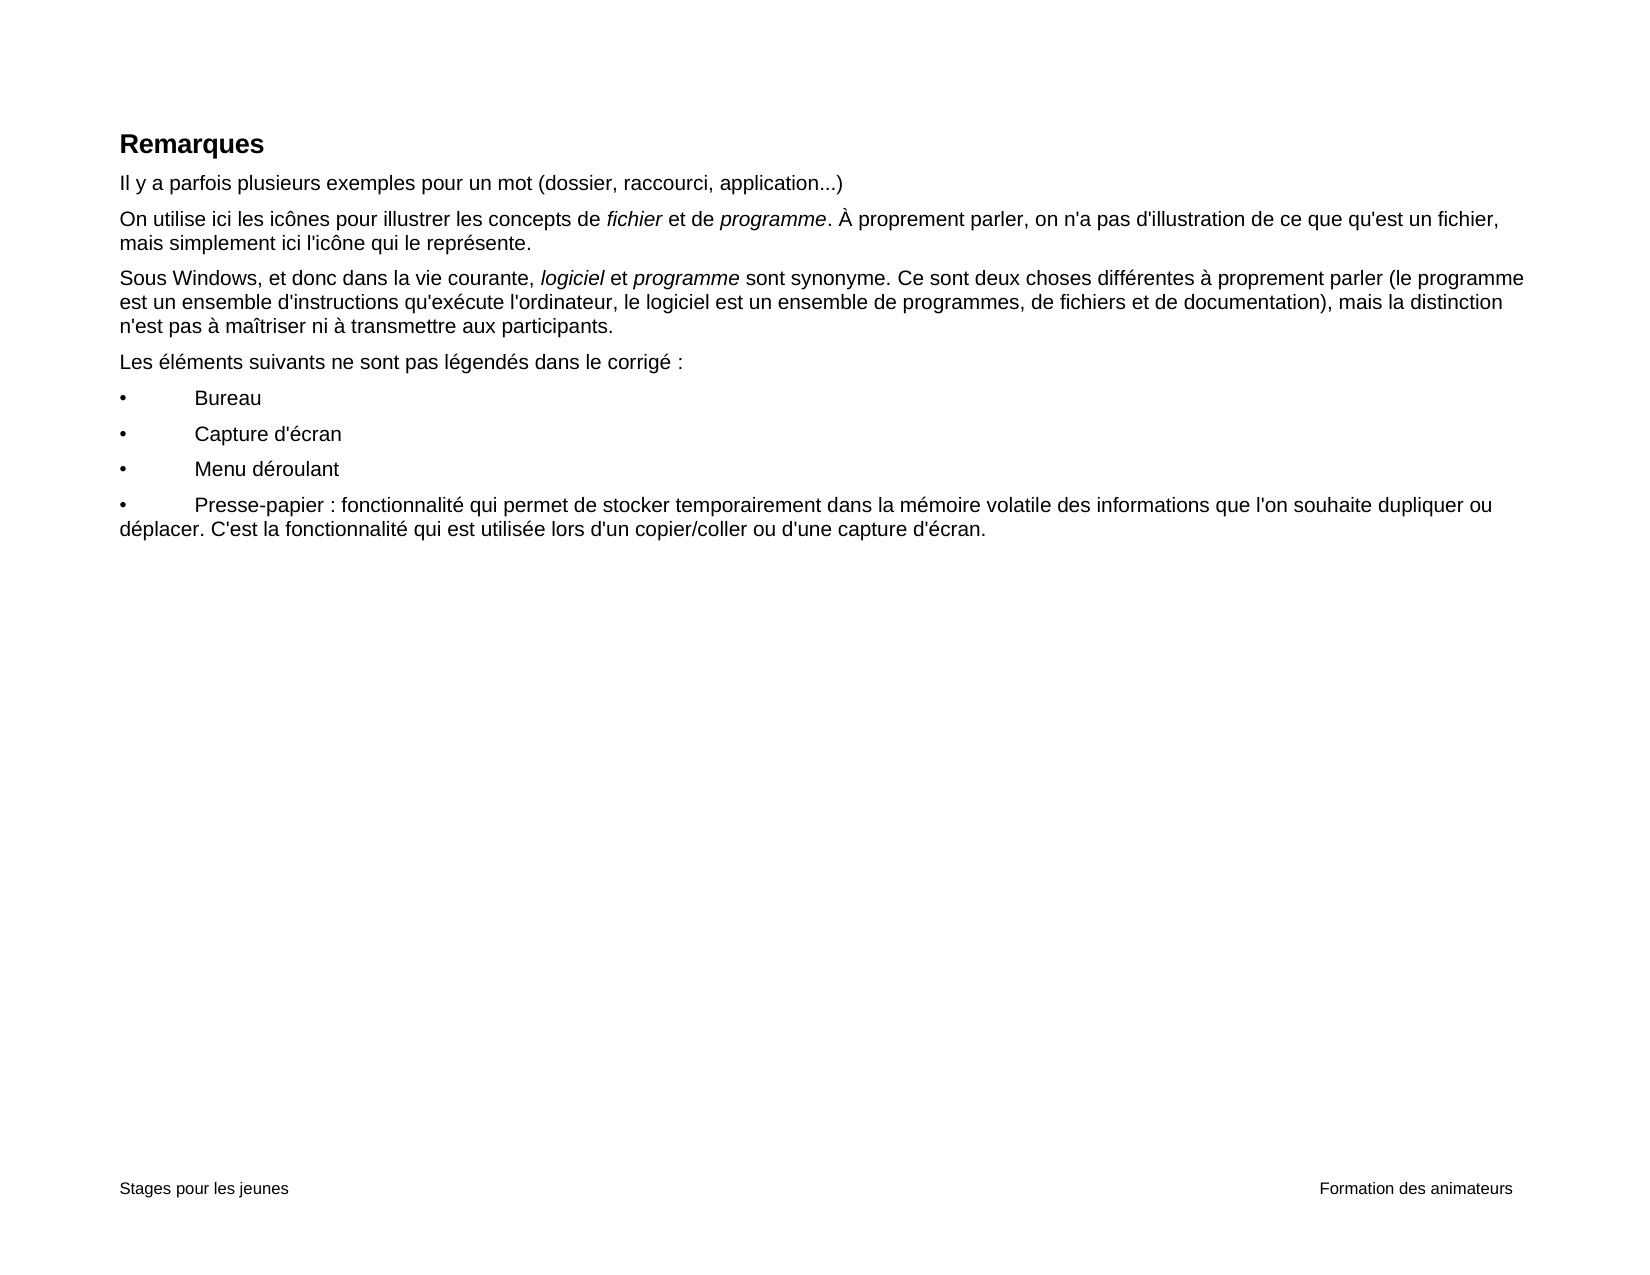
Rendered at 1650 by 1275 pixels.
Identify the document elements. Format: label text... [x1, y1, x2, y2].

list Presse-papier : fonctionnalité qui permet de stocker temporairement dans la mémoire volatile des informations que l'on souhaite dupliquer ou déplacer. C'est la fonctionnalité qui est utilisée lors d'un copier/coller ou d'une capture d'écran. [119, 493, 1527, 541]
subtitle Remarques [119, 128, 1527, 159]
list Capture d'écran [119, 421, 1527, 446]
text On utilise ici les icônes pour illustrer les concepts de fichier et de programme. À proprement parler, on n'a pas d'illustration de ce que qu'est un fichier, mais simplement ici l'icône qui le représente. [119, 207, 1527, 254]
text Sous Windows, et donc dans la vie courante, logiciel et programme sont synonyme. Ce sont deux choses différentes à proprement parler (le programme est un ensemble d'instructions qu'exécute l'ordinateur, le logiciel est un ensemble de programmes, de fichiers et de documentation), mais la distinction n'est pas à maîtriser ni à transmettre aux participants. [119, 266, 1527, 338]
text Il y a parfois plusieurs exemples pour un mot (dossier, raccourci, application...) [119, 171, 1527, 195]
list Bureau [119, 386, 1527, 410]
list Menu déroulant [119, 457, 1527, 481]
text Les éléments suivants ne sont pas légendés dans le corrigé : [119, 350, 1527, 374]
